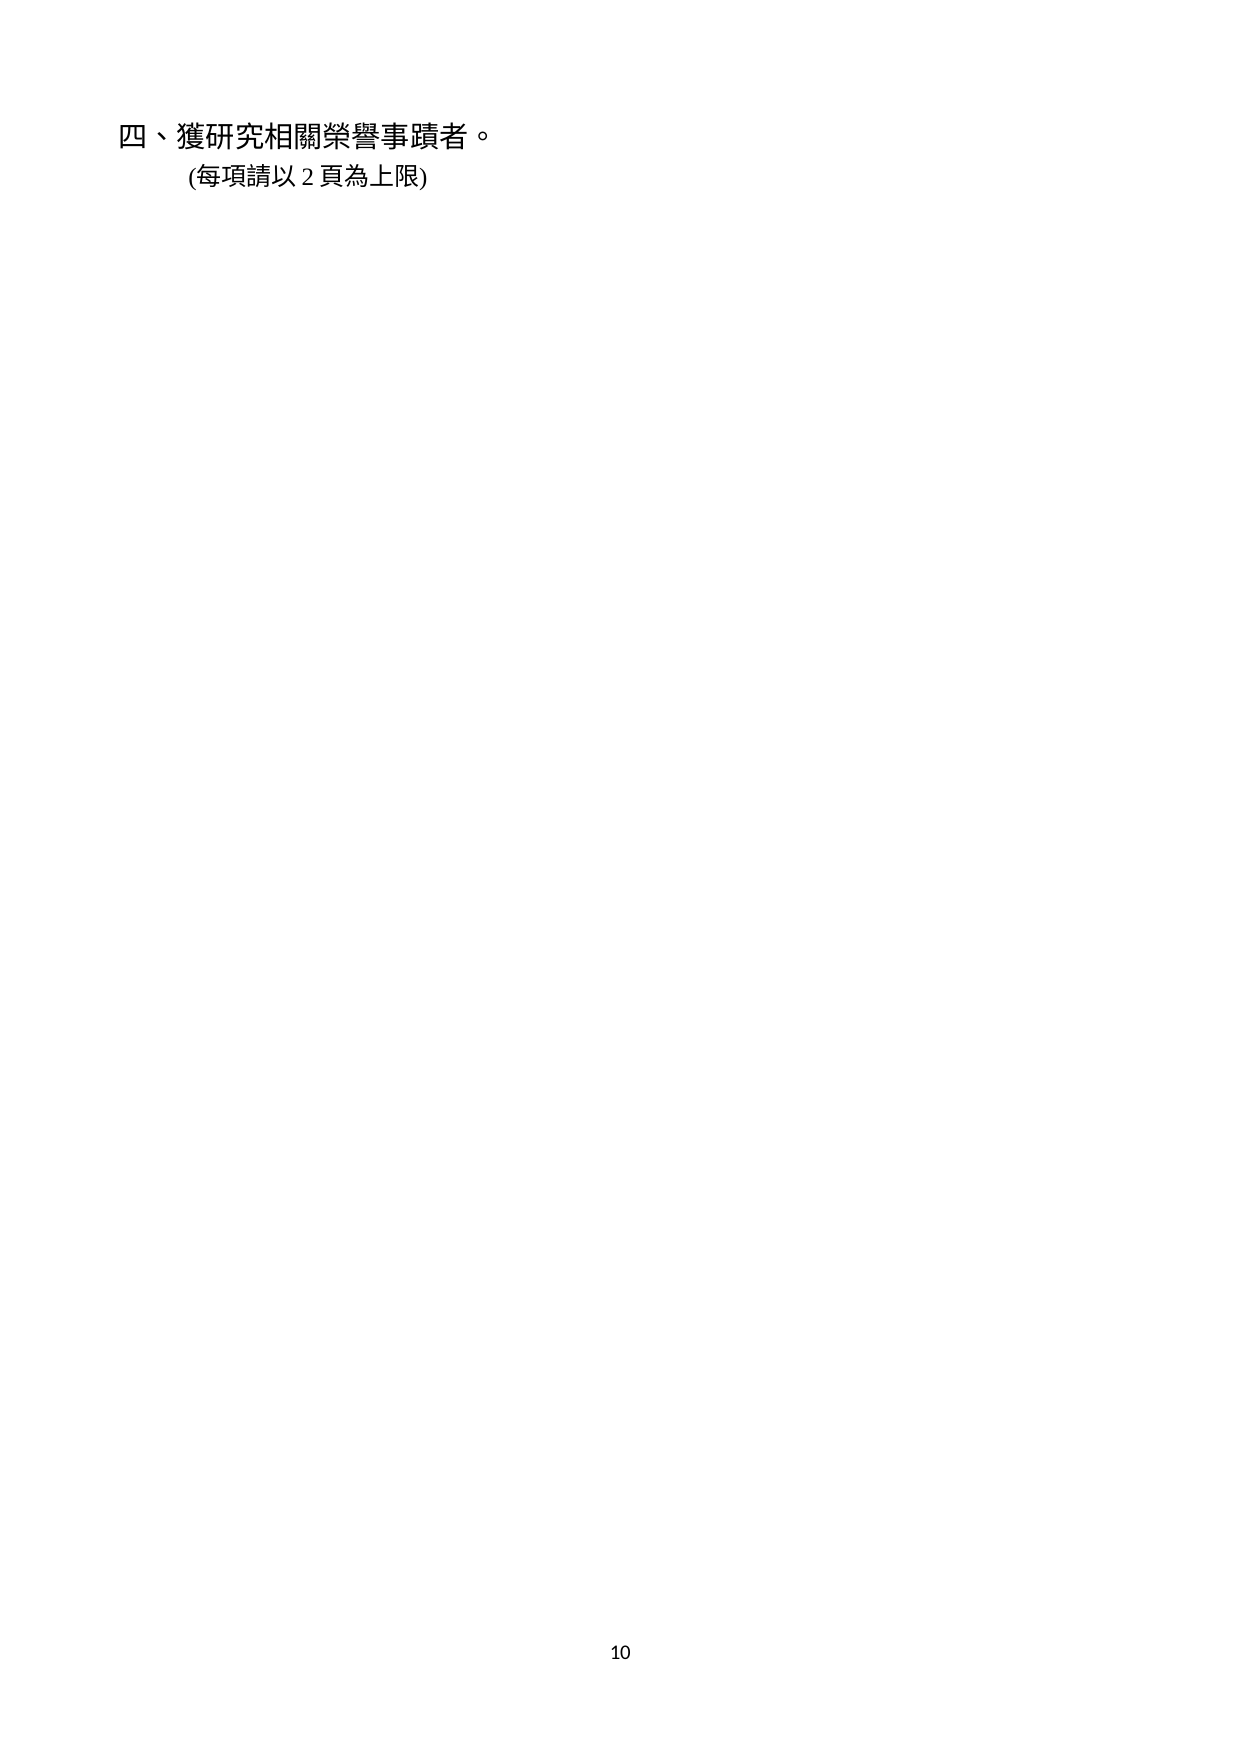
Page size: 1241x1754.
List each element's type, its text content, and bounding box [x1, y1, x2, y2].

text (每項請以2頁為上限) [181, 156, 1122, 192]
text 四、獲研究相關榮譽事蹟者。 [118, 114, 1122, 156]
